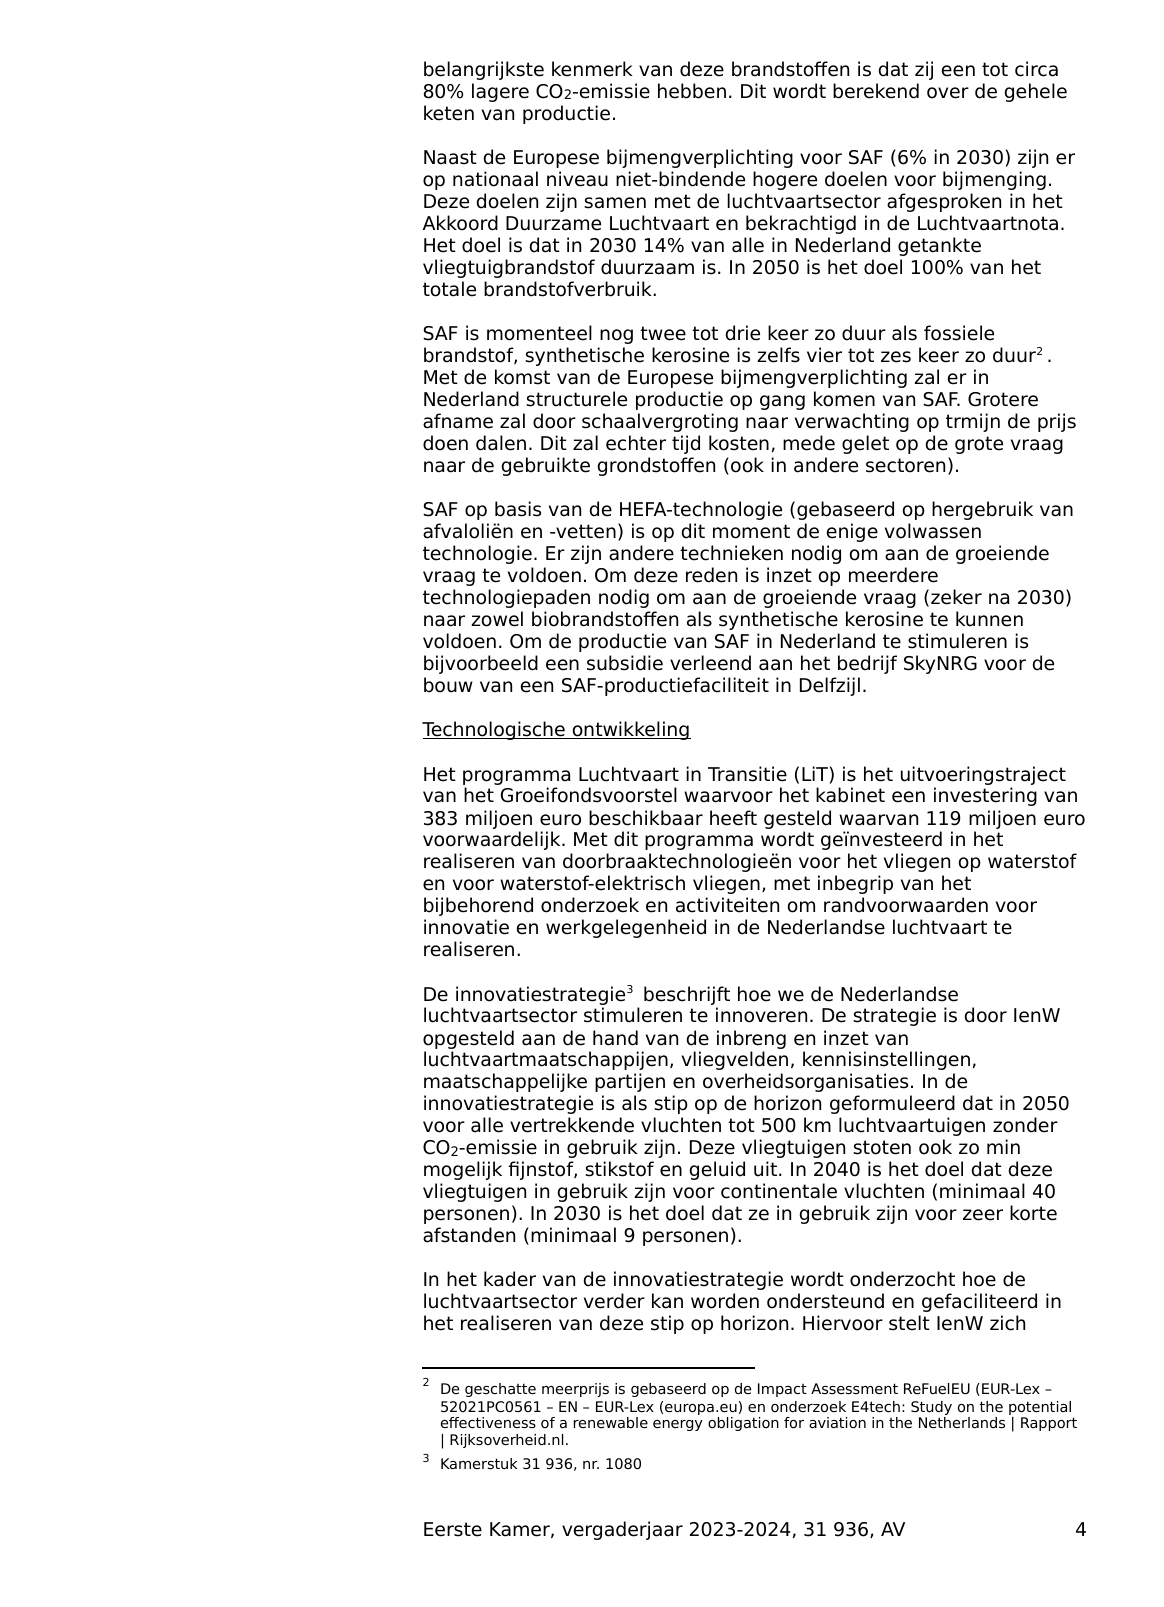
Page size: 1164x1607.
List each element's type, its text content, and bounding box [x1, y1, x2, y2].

text Naast de Europese bijmengverplichting voor SAF (6% in 2030) zijn er op nationaal niveau niet-bindende hogere doelen voor bijmenging. Deze doelen zijn samen met de luchtvaartsector afgesproken in het Akkoord Duurzame Luchtvaart en bekrachtigd in de Luchtvaartnota. Het doel is dat in 2030 14% van alle in Nederland getankte vliegtuigbrandstof duurzaam is. In 2050 is het doel 100% van het totale brandstofverbruik. [422, 147, 1087, 301]
text De geschatte meerprijs is gebaseerd op de Impact Assessment ReFuelEU (EUR-Lex – 52021PC0561 – EN – EUR-Lex (europa.eu) en onderzoek E4tech: Study on the potential effectiveness of a renewable energy obligation for aviation in the Netherlands | Rapport | Rijksoverheid.nl. [422, 1377, 1087, 1449]
text Het programma Luchtvaart in Transitie (LiT) is het uitvoeringstraject van het Groeifondsvoorstel waarvoor het kabinet een investering van 383 miljoen euro beschikbaar heeft gesteld waarvan 119 miljoen euro voorwaardelijk. Met dit programma wordt geïnvesteerd in het realiseren van doorbraaktechnologieën voor het vliegen op waterstof en voor waterstof-elektrisch vliegen, met inbegrip van het bijbehorend onderzoek en activiteiten om randvoorwaarden voor innovatie en werkgelegenheid in de Nederlandse luchtvaart te realiseren. [422, 763, 1087, 961]
text In het kader van de innovatiestrategie wordt onderzocht hoe de luchtvaartsector verder kan worden ondersteund en gefaciliteerd in het realiseren van deze stip op horizon. Hiervoor stelt IenW zich [422, 1269, 1087, 1335]
text De innovatiestrategie beschrijft hoe we de Nederlandse luchtvaartsector stimuleren te innoveren. De strategie is door IenW opgesteld aan de hand van de inbreng en inzet van luchtvaartmaatschappijen, vliegvelden, kennisinstellingen, maatschappelijke partijen en overheidsorganisaties. In de innovatiestrategie is als stip op de horizon geformuleerd dat in 2050 voor alle vertrekkende vluchten tot 500 km luchtvaartuigen zonder CO2-emissie in gebruik zijn. Deze vliegtuigen stoten ook zo min mogelijk fijnstof, stikstof en geluid uit. In 2040 is het doel dat deze vliegtuigen in gebruik zijn voor continentale vluchten (minimaal 40 personen). In 2030 is het doel dat ze in gebruik zijn voor zeer korte afstanden (minimaal 9 personen). [422, 983, 1087, 1247]
text SAF op basis van de HEFA-technologie (gebaseerd op hergebruik van afvaloliën en -vetten) is op dit moment de enige volwassen technologie. Er zijn andere technieken nodig om aan de groeiende vraag te voldoen. Om deze reden is inzet op meerdere technologiepaden nodig om aan de groeiende vraag (zeker na 2030) naar zowel biobrandstoffen als synthetische kerosine te kunnen voldoen. Om de productie van SAF in Nederland te stimuleren is bijvoorbeeld een subsidie verleend aan het bedrijf SkyNRG voor de bouw van een SAF-productiefaciliteit in Delfzijl. [422, 499, 1087, 697]
text Kamerstuk 31 936, nr. 1080 [422, 1452, 1087, 1474]
text SAF is momenteel nog twee tot drie keer zo duur als fossiele brandstof, synthetische kerosine is zelfs vier tot zes keer zo duur. Met de komst van de Europese bijmengverplichting zal er in Nederland structurele productie op gang komen van SAF. Grotere afname zal door schaalvergroting naar verwachting op trmijn de prijs doen dalen. Dit zal echter tijd kosten, mede gelet op de grote vraag naar de gebruikte grondstoffen (ook in andere sectoren). [422, 323, 1087, 477]
text belangrijkste kenmerk van deze brandstoffen is dat zij een tot circa 80% lagere CO2-emissie hebben. Dit wordt berekend over de gehele keten van productie. [422, 59, 1087, 125]
subtitle Technologische ontwikkeling [422, 719, 1087, 741]
